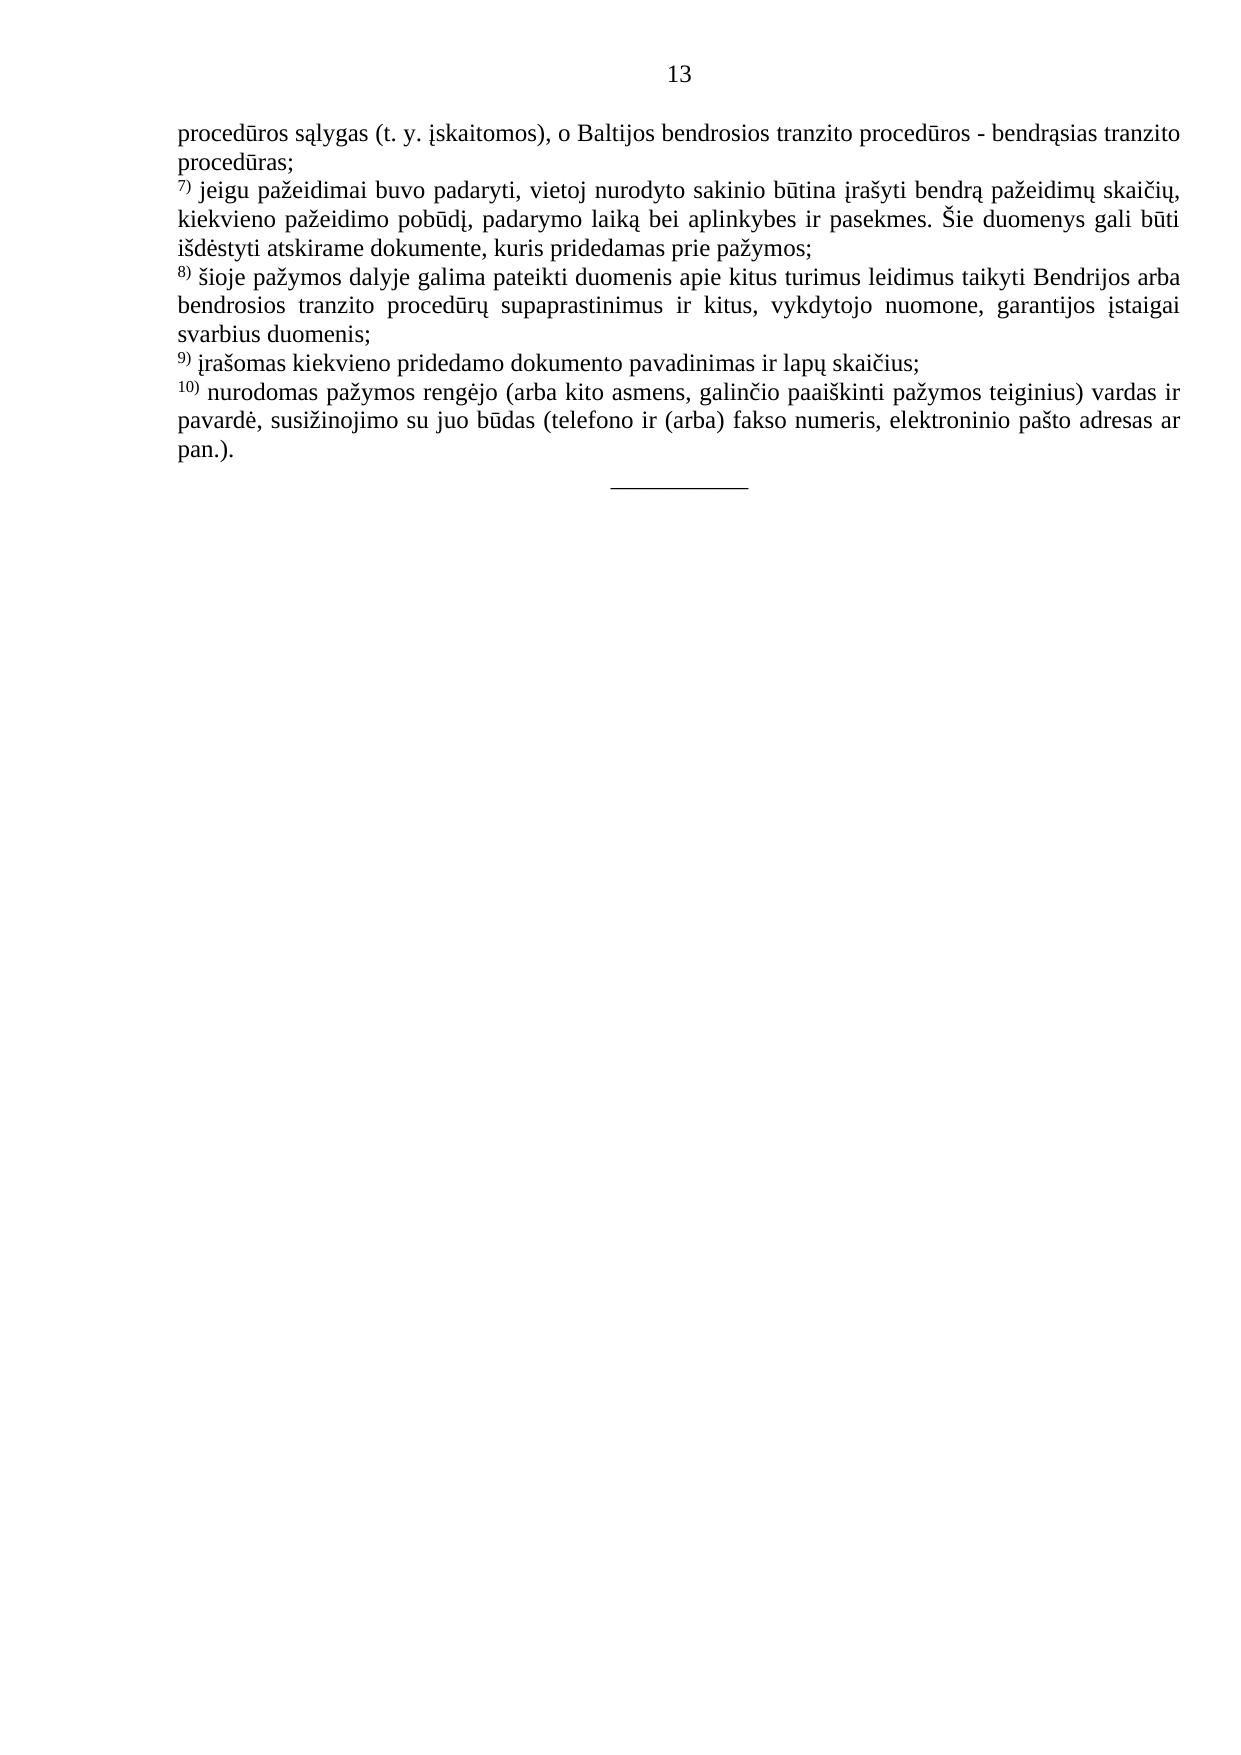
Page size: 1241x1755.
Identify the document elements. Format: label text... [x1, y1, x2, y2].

text procedūros sąlygas (t. y. įskaitomos), o Baltijos bendrosios tranzito procedūros - bendrąsias tranzito procedūras; [177, 118, 1181, 176]
text ___________ [177, 463, 1181, 492]
text 8) šioje pažymos dalyje galima pateikti duomenis apie kitus turimus leidimus taikyti Bendrijos arba bendrosios tranzito procedūrų supaprastinimus ir kitus, vykdytojo nuomone, garantijos įstaigai svarbius duomenis; [177, 262, 1181, 348]
text 9) įrašomas kiekvieno pridedamo dokumento pavadinimas ir lapų skaičius; [177, 348, 1181, 377]
text 7) jeigu pažeidimai buvo padaryti, vietoj nurodyto sakinio būtina įrašyti bendrą pažeidimų skaičių, kiekvieno pažeidimo pobūdį, padarymo laiką bei aplinkybes ir pasekmes. Šie duomenys gali būti išdėstyti atskirame dokumente, kuris pridedamas prie pažymos; [177, 176, 1181, 262]
text 10) nurodomas pažymos rengėjo (arba kito asmens, galinčio paaiškinti pažymos teiginius) vardas ir pavardė, susižinojimo su juo būdas (telefono ir (arba) fakso numeris, elektroninio pašto adresas ar pan.). [177, 377, 1181, 463]
